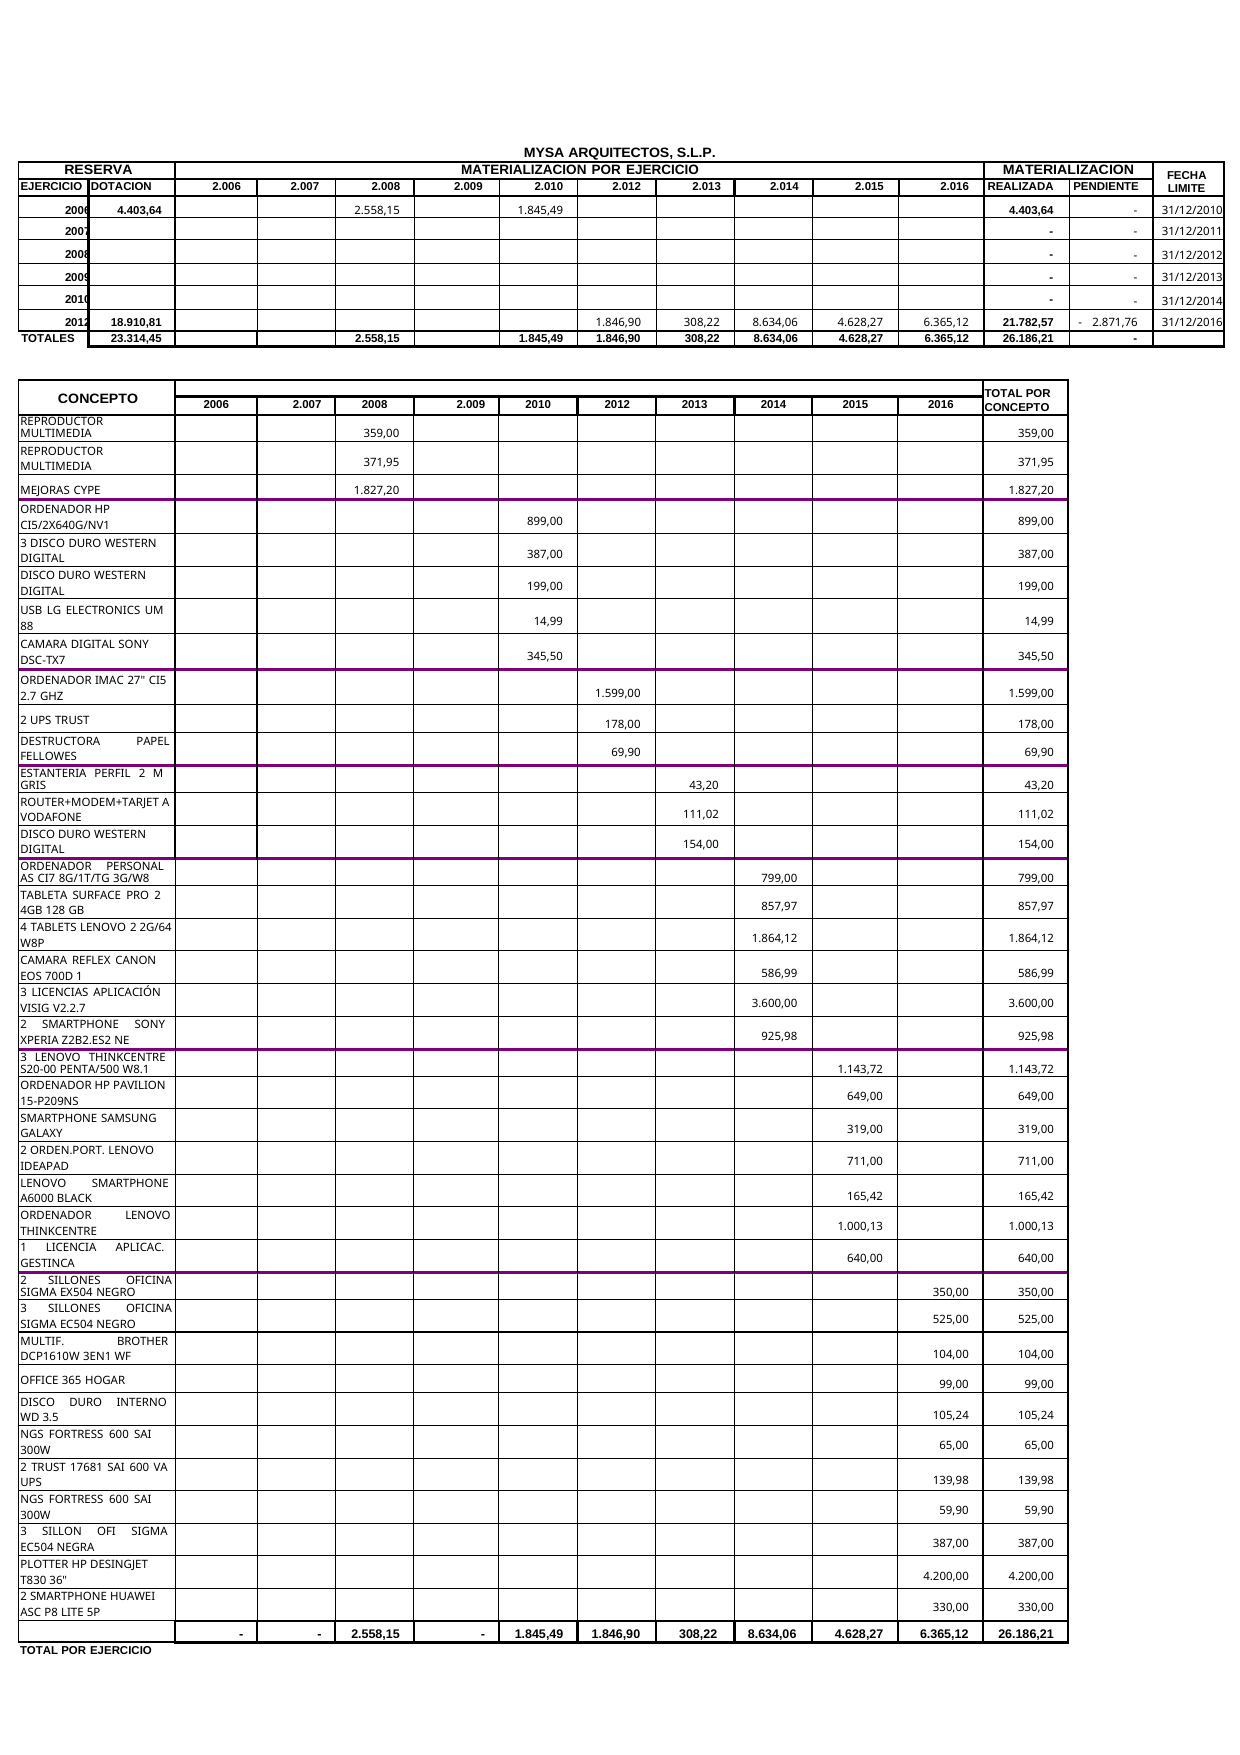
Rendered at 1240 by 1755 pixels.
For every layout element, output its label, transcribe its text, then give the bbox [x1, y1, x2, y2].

table_cell [414, 860, 498, 885]
table_cell [176, 501, 256, 533]
table_cell [656, 1142, 734, 1173]
table_cell 14,99 [984, 599, 1067, 633]
table_cell [336, 1077, 413, 1108]
table_cell 1.599,00 [578, 671, 655, 703]
table_cell 4.403,64 [985, 197, 1069, 217]
table_cell 371,95 [336, 442, 413, 474]
table_cell [735, 567, 812, 598]
table_cell [258, 567, 335, 598]
table_cell [735, 634, 812, 668]
table_cell [813, 733, 897, 764]
table_cell [898, 416, 982, 441]
table_cell 308,22 [657, 310, 734, 330]
table_cell PLOTTER HP DESINGJET T830 36" [19, 1556, 175, 1587]
table_cell 31/12/2012 [1154, 240, 1223, 263]
table_cell [90, 218, 174, 239]
table_cell ROUTER+MODEM+TARJET A VODAFONE [19, 793, 174, 825]
table_cell [414, 1300, 498, 1331]
table_header CONCEPTO [19, 381, 174, 413]
table_cell [578, 1524, 655, 1555]
table_cell [656, 1017, 734, 1048]
table_cell 2.016 [900, 180, 983, 195]
table_cell 165,42 [813, 1175, 897, 1206]
table_cell 3.600,00 [984, 984, 1067, 1016]
table_cell [656, 1426, 734, 1457]
table_cell [656, 733, 734, 764]
table_cell [735, 671, 812, 703]
table_cell [176, 1142, 257, 1173]
table_cell [258, 1240, 335, 1271]
table_cell [735, 1240, 812, 1271]
table_cell 3 LENOVO THINKCENTRE S20-00 PENTA/500 W8.1 [19, 1051, 175, 1076]
table_cell [499, 1300, 577, 1331]
table_cell [176, 1333, 257, 1364]
table_cell [414, 1207, 498, 1238]
table_cell [656, 1393, 734, 1425]
table_cell [656, 671, 734, 703]
table_cell - [1070, 286, 1152, 308]
table_cell [414, 634, 498, 668]
table_cell [258, 634, 335, 668]
table_cell [656, 1556, 734, 1587]
table_cell [336, 1393, 413, 1425]
table_cell NGS FORTRESS 600 SAI 300W [19, 1426, 175, 1457]
table_cell [176, 442, 256, 474]
table_cell [578, 1365, 655, 1392]
table_cell [898, 475, 982, 498]
table_cell 111,02 [656, 793, 734, 825]
table_cell [258, 793, 335, 825]
table_cell 2 UPS TRUST [19, 705, 174, 732]
table_cell [898, 1077, 982, 1108]
table_cell [578, 1142, 655, 1173]
table_cell 2016 [899, 398, 982, 413]
table_cell 104,00 [984, 1333, 1067, 1364]
table_cell [735, 416, 812, 441]
table_cell [414, 705, 498, 732]
table_cell [813, 1491, 897, 1522]
table_cell [414, 984, 498, 1016]
table_cell [656, 634, 734, 668]
table_cell [176, 197, 257, 217]
table_cell [499, 984, 577, 1016]
table_cell [813, 1459, 897, 1490]
table_cell [176, 1175, 257, 1206]
table_cell 65,00 [984, 1426, 1067, 1457]
table_cell 330,00 [984, 1589, 1067, 1620]
table_cell [258, 671, 335, 703]
table_cell [499, 1459, 577, 1490]
table_cell [258, 264, 335, 285]
text TOTAL POR EJERCICIO [20, 1643, 1235, 1657]
table_cell [499, 919, 577, 950]
table_cell [813, 886, 897, 918]
table_cell [578, 767, 655, 792]
table_cell [657, 240, 734, 263]
table_cell ORDENADOR PERSONAL AS CI7 8G/1T/TG 3G/W8 [19, 860, 175, 885]
table_cell [258, 442, 335, 474]
table_cell 31/12/2010 [1154, 197, 1223, 217]
table_cell [656, 1109, 734, 1141]
table_cell [415, 264, 499, 285]
table_cell [176, 767, 256, 792]
table_cell [899, 240, 983, 263]
table_cell [656, 1274, 734, 1299]
table_cell [735, 767, 812, 792]
table_cell 43,20 [984, 767, 1067, 792]
table_cell [813, 218, 898, 239]
table_cell - [1070, 264, 1152, 285]
table_cell 69,90 [578, 733, 655, 764]
table_cell 2 ORDEN.PORT. LENOVO IDEAPAD [19, 1142, 175, 1173]
table_cell [258, 534, 335, 566]
table_cell - [1070, 197, 1152, 217]
table_cell [499, 475, 577, 498]
table_cell [336, 767, 413, 792]
table_cell [415, 310, 499, 330]
table_cell [898, 634, 982, 668]
table_cell TOTALES [18, 332, 87, 345]
table_cell [813, 197, 898, 217]
table_cell - 2.871,76 [1070, 310, 1152, 330]
table_cell [735, 1426, 812, 1457]
table_cell [657, 286, 734, 308]
table_cell 104,00 [898, 1333, 982, 1364]
table_cell [578, 1051, 655, 1076]
table_cell [578, 442, 655, 474]
table_cell [176, 634, 256, 668]
table_cell [813, 1300, 897, 1331]
table_cell USB LG ELECTRONICS UM 88 [19, 599, 174, 633]
table_cell 1.845,49 [500, 197, 577, 217]
table_cell 308,22 [657, 1622, 733, 1641]
table_cell [499, 1077, 577, 1108]
table_cell [176, 733, 256, 764]
table_cell 925,98 [984, 1017, 1067, 1048]
table_cell [657, 264, 734, 285]
table_cell 65,00 [898, 1426, 982, 1457]
table_cell [176, 416, 256, 441]
table_cell [735, 1051, 812, 1076]
table_cell 1.864,12 [984, 919, 1067, 950]
table_cell [336, 1524, 413, 1555]
table_cell ESTANTERIA PERFIL 2 M GRIS [19, 767, 174, 792]
table_cell [578, 475, 655, 498]
table_cell [578, 984, 655, 1016]
table_cell [176, 984, 257, 1016]
table_cell 319,00 [813, 1109, 897, 1141]
table_cell [813, 1274, 897, 1299]
table_cell [499, 951, 577, 983]
table_cell [414, 1459, 498, 1490]
table_cell [258, 705, 335, 732]
table_cell [414, 826, 498, 857]
table_cell [499, 767, 577, 792]
table_cell [499, 416, 577, 441]
text MYSA ARQUITECTOS, S.L.P. [58, 144, 1181, 160]
table_cell 649,00 [984, 1077, 1067, 1108]
table_cell [578, 919, 655, 950]
table_cell 2.007 [258, 180, 335, 195]
table_cell [735, 733, 812, 764]
table_cell - [1070, 218, 1152, 239]
table_cell [414, 1589, 498, 1620]
table_cell [499, 1393, 577, 1425]
table_cell [656, 475, 734, 498]
table_cell [578, 1240, 655, 1271]
table_cell [90, 286, 174, 308]
table_cell [414, 1017, 498, 1048]
table_cell [258, 1426, 335, 1457]
table_cell [258, 1300, 335, 1331]
table_cell 21.782,57 [985, 310, 1069, 330]
table_cell [735, 1556, 812, 1587]
table_cell 2008 [19, 240, 87, 263]
table_cell 59,90 [898, 1491, 982, 1522]
table_cell [578, 416, 655, 441]
table_cell [898, 705, 982, 732]
table_cell [578, 1491, 655, 1522]
table_cell - [985, 240, 1069, 263]
table_cell [258, 1175, 335, 1206]
table_cell [899, 197, 983, 217]
table_cell [656, 1491, 734, 1522]
table_cell [813, 1556, 897, 1587]
table_cell [414, 1175, 498, 1206]
table_cell [578, 886, 655, 918]
table_cell [578, 286, 656, 308]
table_cell [813, 919, 897, 950]
table_cell 2 TRUST 17681 SAI 600 VA UPS [19, 1459, 175, 1490]
table_cell [414, 793, 498, 825]
table_cell 371,95 [984, 442, 1067, 474]
table_cell [176, 286, 257, 308]
table_cell [258, 475, 335, 498]
table_cell 4.628,27 [813, 310, 898, 330]
table_cell [735, 218, 812, 239]
table_header MATERIALIZACION [985, 163, 1152, 178]
table_cell 2010 [19, 286, 87, 308]
table_cell 387,00 [984, 534, 1067, 566]
table_cell [898, 793, 982, 825]
table_cell [656, 1300, 734, 1331]
table_cell [898, 671, 982, 703]
table_cell [414, 1426, 498, 1457]
table_cell [336, 1589, 413, 1620]
table_cell [176, 919, 257, 950]
table_cell [656, 886, 734, 918]
table_cell 2012 [19, 310, 87, 330]
table_cell [336, 1426, 413, 1457]
table_cell [176, 1589, 257, 1620]
table_cell [176, 705, 256, 732]
table_cell DISCO DURO INTERNO WD 3.5 [19, 1393, 175, 1425]
table_cell [258, 860, 335, 885]
table_cell 1.599,00 [984, 671, 1067, 703]
table_cell [258, 1459, 335, 1490]
table_cell [336, 705, 413, 732]
table_cell [336, 1175, 413, 1206]
table_cell 8.634,06 [735, 332, 812, 345]
table_header MATERIALIZACION POR EJERCICIO [176, 163, 983, 178]
table_cell [258, 1556, 335, 1587]
table_cell 1.864,12 [735, 919, 812, 950]
table_cell [336, 567, 413, 598]
table_cell [813, 240, 898, 263]
table_cell [735, 1393, 812, 1425]
table_cell [578, 951, 655, 983]
table_cell 711,00 [984, 1142, 1067, 1173]
table_cell [336, 240, 414, 263]
table_cell [414, 567, 498, 598]
table_cell [258, 286, 335, 308]
table_cell [813, 793, 897, 825]
table_cell [898, 1017, 982, 1048]
table_cell [898, 1051, 982, 1076]
table_cell [415, 218, 499, 239]
table_cell 2.015 [814, 180, 898, 195]
table_cell [898, 599, 982, 633]
table_cell [656, 984, 734, 1016]
table_cell [90, 264, 174, 285]
table_cell [735, 1491, 812, 1522]
table_cell REALIZADA [985, 180, 1069, 195]
table_cell [813, 1393, 897, 1425]
table_cell [499, 860, 577, 885]
table_cell - [1070, 332, 1152, 345]
table_cell [336, 1240, 413, 1271]
table_cell [176, 826, 256, 857]
table_cell MEJORAS CYPE [19, 475, 174, 498]
table_cell DISCO DURO WESTERN DIGITAL [19, 567, 174, 598]
table_cell 345,50 [499, 634, 577, 668]
table_cell [258, 1274, 335, 1299]
table_cell [258, 984, 335, 1016]
table_cell [898, 984, 982, 1016]
table_cell [735, 705, 812, 732]
table_cell 359,00 [984, 416, 1067, 441]
table_cell [898, 826, 982, 857]
table_cell [336, 286, 414, 308]
table_cell [898, 534, 982, 566]
table_cell [176, 1556, 257, 1587]
table_cell REPRODUCTOR MULTIMEDIA [19, 416, 174, 441]
table_cell - [985, 218, 1069, 239]
table_cell [499, 1589, 577, 1620]
table_cell 2006 [176, 398, 256, 413]
table_cell [899, 218, 983, 239]
table_cell 2.006 [176, 180, 256, 195]
table_cell [336, 1491, 413, 1522]
table_cell [500, 240, 577, 263]
table_cell [813, 634, 897, 668]
table_cell [578, 793, 655, 825]
table_cell [258, 1207, 335, 1238]
table_cell - [258, 1622, 334, 1641]
table_cell [258, 416, 335, 441]
table_cell 2.558,15 [336, 197, 414, 217]
table_cell [414, 442, 498, 474]
table_cell [578, 1589, 655, 1620]
table_cell [414, 767, 498, 792]
table_cell [176, 671, 256, 703]
table_cell 3 DISCO DURO WESTERN DIGITAL [19, 534, 174, 566]
table_cell [813, 567, 897, 598]
table_cell 899,00 [984, 501, 1067, 533]
table_header RESERVA [19, 163, 174, 178]
table_cell 2 SILLONES OFICINA SIGMA EX504 NEGRO [19, 1274, 175, 1299]
table_cell [578, 634, 655, 668]
table_cell 8.634,06 [735, 310, 812, 330]
table_cell [499, 1274, 577, 1299]
table_cell LENOVO SMARTPHONE A6000 BLACK [19, 1175, 175, 1206]
table_cell [813, 826, 897, 857]
table_cell [813, 599, 897, 633]
table_cell 2.014 [736, 180, 812, 195]
table_cell 649,00 [813, 1077, 897, 1108]
table_cell 23.314,45 [90, 332, 174, 345]
table_cell [258, 886, 335, 918]
table_cell [578, 197, 656, 217]
table_cell [735, 501, 812, 533]
table_cell [735, 1175, 812, 1206]
table_cell [414, 1109, 498, 1141]
table_cell 178,00 [984, 705, 1067, 732]
table_cell [499, 1426, 577, 1457]
table_cell [813, 951, 897, 983]
table_cell [499, 705, 577, 732]
table_cell [336, 310, 414, 330]
table_cell [813, 671, 897, 703]
table_cell 857,97 [984, 886, 1067, 918]
table_cell 6.365,12 [899, 332, 983, 345]
table_cell 2010 [500, 398, 576, 413]
table_cell [176, 1300, 257, 1331]
table_cell [735, 240, 812, 263]
table_cell [336, 218, 414, 239]
table_cell [656, 1524, 734, 1555]
table_cell [258, 218, 335, 239]
table_cell [499, 1109, 577, 1141]
table_cell [258, 733, 335, 764]
table_cell 2015 [813, 398, 897, 413]
table_cell [578, 826, 655, 857]
table_cell CAMARA REFLEX CANON EOS 700D 1 [19, 951, 175, 983]
table_cell 2.010 [500, 180, 577, 195]
table_cell [656, 534, 734, 566]
table_cell [176, 1365, 257, 1392]
table_cell [578, 1017, 655, 1048]
table_cell 2014 [736, 398, 811, 413]
table_cell [176, 793, 256, 825]
table_cell 1.846,90 [578, 332, 656, 345]
table_cell 1.846,90 [579, 1622, 655, 1641]
table_cell - [176, 1622, 256, 1641]
table_cell [176, 1109, 257, 1141]
table_cell [258, 310, 335, 330]
table_cell [578, 1426, 655, 1457]
table_cell [499, 733, 577, 764]
table_cell 99,00 [898, 1365, 982, 1392]
table_cell 4 TABLETS LENOVO 2 2G/64 W8P [19, 919, 175, 950]
table_cell 899,00 [499, 501, 577, 533]
table_cell [336, 793, 413, 825]
table_cell [336, 984, 413, 1016]
table_cell 6.365,12 [899, 1622, 982, 1641]
table_cell [656, 416, 734, 441]
table_cell 4.200,00 [898, 1556, 982, 1587]
table_cell 586,99 [735, 951, 812, 983]
table_cell [899, 286, 983, 308]
table_cell [813, 534, 897, 566]
table_cell EJERCICIO [19, 180, 87, 195]
table_cell 525,00 [898, 1300, 982, 1331]
table_cell 350,00 [984, 1274, 1067, 1299]
table_cell [499, 1175, 577, 1206]
table_cell [258, 240, 335, 263]
table_cell [414, 1524, 498, 1555]
table_cell - [415, 1622, 498, 1641]
table_cell 105,24 [898, 1393, 982, 1425]
table_cell 1.845,49 [500, 332, 577, 345]
table_cell [735, 1207, 812, 1238]
table_cell [898, 1175, 982, 1206]
table_cell [336, 501, 413, 533]
table_cell [336, 634, 413, 668]
table_cell 1.143,72 [984, 1051, 1067, 1076]
table_cell 2.558,15 [336, 332, 414, 345]
table_cell [414, 416, 498, 441]
table_cell 178,00 [578, 705, 655, 732]
table_cell [415, 286, 499, 308]
table_cell [656, 599, 734, 633]
table_cell [499, 1017, 577, 1048]
table_cell [898, 567, 982, 598]
table_cell 925,98 [735, 1017, 812, 1048]
table_cell 2007 [19, 218, 87, 239]
table_cell DOTACION [90, 180, 174, 195]
table_cell [19, 1621, 174, 1641]
table_cell 350,00 [898, 1274, 982, 1299]
table_cell [336, 1300, 413, 1331]
table_cell [499, 1333, 577, 1364]
table_cell 711,00 [813, 1142, 897, 1173]
table_cell [898, 767, 982, 792]
table_cell 43,20 [656, 767, 734, 792]
table_cell 1.846,90 [578, 310, 656, 330]
table_cell [656, 1589, 734, 1620]
table_cell [813, 1365, 897, 1392]
table_cell 2.013 [657, 180, 733, 195]
table_cell [578, 1274, 655, 1299]
table_cell 4.200,00 [984, 1556, 1067, 1587]
table_cell [499, 442, 577, 474]
table_cell [336, 733, 413, 764]
table_cell [500, 264, 577, 285]
table_cell [735, 1365, 812, 1392]
table_cell [90, 240, 174, 263]
table_cell [176, 1393, 257, 1425]
table_cell [898, 886, 982, 918]
table_cell 154,00 [984, 826, 1067, 857]
table_cell CAMARA DIGITAL SONY DSC-TX7 [19, 634, 174, 668]
table_cell [414, 1051, 498, 1076]
table_cell [176, 332, 256, 345]
table_cell 799,00 [984, 860, 1067, 885]
table_cell [176, 534, 256, 566]
table_cell [656, 705, 734, 732]
table_cell [258, 1142, 335, 1173]
table_cell 3 SILLONES OFICINA SIGMA EC504 NEGRO [19, 1300, 175, 1331]
table_cell [813, 475, 897, 498]
table_cell [336, 264, 414, 285]
table_cell [336, 1556, 413, 1587]
table_cell [499, 1207, 577, 1238]
table_cell [499, 1051, 577, 1076]
table_cell 26.186,21 [985, 332, 1069, 345]
table_cell 2.008 [336, 180, 413, 195]
table_cell [735, 1459, 812, 1490]
table_cell 59,90 [984, 1491, 1067, 1522]
table_cell 1.143,72 [813, 1051, 897, 1076]
table_cell 199,00 [499, 567, 577, 598]
table_cell [578, 264, 656, 285]
table_cell [499, 671, 577, 703]
table_cell [336, 1274, 413, 1299]
table_cell [414, 1491, 498, 1522]
table_cell [414, 671, 498, 703]
table_cell MULTIF. BROTHER DCP1610W 3EN1 WF [19, 1333, 175, 1364]
table_cell [813, 1017, 897, 1048]
table_cell [813, 501, 897, 533]
table_cell [414, 733, 498, 764]
table_cell [414, 1333, 498, 1364]
table_cell [813, 1589, 897, 1620]
table_cell 1.827,20 [336, 475, 413, 498]
table_cell [176, 1017, 257, 1048]
table_cell [735, 1333, 812, 1364]
table_cell [258, 1393, 335, 1425]
table_cell 640,00 [984, 1240, 1067, 1271]
table_cell [899, 264, 983, 285]
table_cell [578, 1207, 655, 1238]
table_cell ORDENADOR HP CI5/2X640G/NV1 [19, 501, 174, 533]
table_header TOTAL POR CONCEPTO [984, 381, 1067, 413]
table_cell 319,00 [984, 1109, 1067, 1141]
table_cell [578, 599, 655, 633]
table_cell [176, 1274, 257, 1299]
table_cell [578, 1333, 655, 1364]
table_cell [1154, 332, 1223, 345]
table_cell [414, 1077, 498, 1108]
table_cell [813, 984, 897, 1016]
table_cell 99,00 [984, 1365, 1067, 1392]
table_cell 1.000,13 [984, 1207, 1067, 1238]
table_cell [176, 1524, 257, 1555]
table_cell [258, 1333, 335, 1364]
table_cell TABLETA SURFACE PRO 2 4GB 128 GB [19, 886, 175, 918]
table_cell [176, 240, 257, 263]
table_cell DISCO DURO WESTERN DIGITAL [19, 826, 174, 857]
table_cell [578, 1556, 655, 1587]
table_cell 105,24 [984, 1393, 1067, 1425]
table_cell [258, 1365, 335, 1392]
table_cell [415, 197, 499, 217]
table_cell 14,99 [499, 599, 577, 633]
table_cell [414, 534, 498, 566]
table_cell 31/12/2011 [1154, 218, 1223, 239]
table_cell [176, 264, 257, 285]
table_cell [258, 767, 335, 792]
table_cell 387,00 [984, 1524, 1067, 1555]
table_cell 4.628,27 [813, 1622, 897, 1641]
table_cell [813, 442, 897, 474]
table_cell 111,02 [984, 793, 1067, 825]
table_cell ORDENADOR HP PAVILION 15-P209NS [19, 1077, 175, 1108]
table_cell 2012 [579, 398, 655, 413]
table_cell [414, 1240, 498, 1271]
table_cell 31/12/2014 [1154, 286, 1223, 308]
table_cell 139,98 [898, 1459, 982, 1490]
table_cell 640,00 [813, 1240, 897, 1271]
table_cell [656, 1175, 734, 1206]
table_cell [499, 1524, 577, 1555]
table_cell [336, 1207, 413, 1238]
table_cell [176, 310, 257, 330]
table_cell 2 SMARTPHONE HUAWEI ASC P8 LITE 5P [19, 1589, 175, 1620]
table_cell [657, 197, 734, 217]
table_cell [656, 1333, 734, 1364]
table_cell [813, 264, 898, 285]
table_header [176, 381, 982, 395]
table_cell 2009 [19, 264, 87, 285]
table_cell [898, 1207, 982, 1238]
table_cell [578, 501, 655, 533]
table_cell [336, 1142, 413, 1173]
table_cell 359,00 [336, 416, 413, 441]
table_cell [336, 671, 413, 703]
table_cell [176, 1077, 257, 1108]
table_cell [735, 1142, 812, 1173]
table_cell 1.000,13 [813, 1207, 897, 1238]
table_cell [336, 886, 413, 918]
table_cell 199,00 [984, 567, 1067, 598]
table_cell [258, 1589, 335, 1620]
table_cell 2.558,15 [336, 1622, 413, 1641]
table_cell [336, 1459, 413, 1490]
table_cell [578, 1300, 655, 1331]
table_cell [499, 1240, 577, 1271]
table_cell 3.600,00 [735, 984, 812, 1016]
table_cell 31/12/2016 [1154, 310, 1223, 330]
table_cell [500, 218, 577, 239]
table_cell [414, 919, 498, 950]
table_cell [656, 1051, 734, 1076]
table_cell SMARTPHONE SAMSUNG GALAXY [19, 1109, 175, 1141]
table_cell [499, 1556, 577, 1587]
table_cell [176, 886, 257, 918]
table_cell [656, 442, 734, 474]
table_cell 1 LICENCIA APLICAC. GESTINCA [19, 1240, 175, 1271]
table_cell [176, 951, 257, 983]
table_cell [578, 240, 656, 263]
table_cell 2013 [657, 398, 733, 413]
table_cell [656, 860, 734, 885]
table_cell [735, 1524, 812, 1555]
table_cell 1.827,20 [984, 475, 1067, 498]
table_cell [499, 826, 577, 857]
table_cell [813, 860, 897, 885]
table_cell [578, 1175, 655, 1206]
table_cell [656, 1240, 734, 1271]
table_cell [656, 1207, 734, 1238]
table_cell 26.186,21 [984, 1622, 1067, 1641]
table_cell [656, 1365, 734, 1392]
table_cell [578, 1109, 655, 1141]
table_cell [813, 767, 897, 792]
table_cell [414, 951, 498, 983]
table_cell 165,42 [984, 1175, 1067, 1206]
table_cell 2006 [19, 197, 87, 217]
table_cell [657, 218, 734, 239]
table_cell [415, 240, 499, 263]
table_cell [578, 218, 656, 239]
table_cell OFFICE 365 HOGAR [19, 1365, 175, 1392]
table_cell [258, 1051, 335, 1076]
table_cell [258, 599, 335, 633]
table_cell [898, 919, 982, 950]
table_cell [499, 886, 577, 918]
table_cell [578, 567, 655, 598]
table_cell [258, 919, 335, 950]
table_cell [176, 475, 256, 498]
table_cell [336, 534, 413, 566]
table_cell REPRODUCTOR MULTIMEDIA [19, 442, 174, 474]
table_cell [176, 1459, 257, 1490]
table_cell [336, 860, 413, 885]
table_cell 330,00 [898, 1589, 982, 1620]
table_cell 799,00 [735, 860, 812, 885]
table_cell 1.845,49 [500, 1622, 576, 1641]
table_cell ORDENADOR LENOVO THINKCENTRE [19, 1207, 175, 1238]
table_cell [578, 860, 655, 885]
table_cell [578, 1459, 655, 1490]
table_cell [499, 1142, 577, 1173]
table_cell 2.009 [415, 398, 498, 413]
table_cell [499, 793, 577, 825]
table_cell 308,22 [657, 332, 734, 345]
table_cell 387,00 [499, 534, 577, 566]
table_cell [578, 1393, 655, 1425]
table_cell [415, 332, 499, 345]
table_cell [898, 501, 982, 533]
table_cell [336, 826, 413, 857]
table_cell [656, 567, 734, 598]
table_cell [898, 733, 982, 764]
table_cell [813, 416, 897, 441]
table_cell [735, 826, 812, 857]
table_cell [898, 1109, 982, 1141]
table_cell [414, 886, 498, 918]
table_cell [258, 197, 335, 217]
table_cell [336, 1017, 413, 1048]
table_cell [656, 951, 734, 983]
table_cell [735, 534, 812, 566]
table_cell 6.365,12 [899, 310, 983, 330]
table_cell [735, 1300, 812, 1331]
table_cell 18.910,81 [90, 310, 174, 330]
table_cell 2.009 [415, 180, 499, 195]
table_cell ORDENADOR IMAC 27" CI5 2.7 GHZ [19, 671, 174, 703]
table_cell [735, 1109, 812, 1141]
table_header FECHA LIMITE [1154, 163, 1223, 195]
table_cell [414, 1142, 498, 1173]
table_cell [898, 951, 982, 983]
table_cell [499, 1491, 577, 1522]
table_cell [414, 599, 498, 633]
table_cell [176, 1491, 257, 1522]
table_cell [258, 1077, 335, 1108]
table_cell PENDIENTE [1070, 180, 1152, 195]
table_cell [735, 442, 812, 474]
table_cell [735, 1274, 812, 1299]
table_cell 586,99 [984, 951, 1067, 983]
table_cell - [985, 264, 1069, 285]
table_cell [500, 310, 577, 330]
table_cell [176, 1240, 257, 1271]
table_cell 525,00 [984, 1300, 1067, 1331]
table_cell 2008 [336, 398, 413, 413]
table_cell [336, 1365, 413, 1392]
table_cell [336, 1109, 413, 1141]
table_cell [414, 1393, 498, 1425]
table_cell [336, 1333, 413, 1364]
table_cell [735, 475, 812, 498]
table_cell [735, 197, 812, 217]
table_cell [258, 332, 335, 345]
table_cell [258, 1491, 335, 1522]
table_cell [499, 1365, 577, 1392]
table_cell [336, 951, 413, 983]
table_cell [735, 1077, 812, 1108]
table_cell [898, 1240, 982, 1271]
table_cell 31/12/2013 [1154, 264, 1223, 285]
table_cell 345,50 [984, 634, 1067, 668]
table_cell [176, 218, 257, 239]
table_cell [258, 826, 335, 857]
table_cell 387,00 [898, 1524, 982, 1555]
table_cell [258, 501, 335, 533]
table_cell [176, 1207, 257, 1238]
table_cell [898, 1142, 982, 1173]
table_cell [656, 1077, 734, 1108]
table_cell [813, 286, 898, 308]
table_cell 2.012 [578, 180, 655, 195]
table_cell [258, 1524, 335, 1555]
table_cell 154,00 [656, 826, 734, 857]
table_cell NGS FORTRESS 600 SAI 300W [19, 1491, 175, 1522]
table_cell [656, 1459, 734, 1490]
table_cell [258, 951, 335, 983]
table_cell [414, 501, 498, 533]
table_cell [258, 1017, 335, 1048]
table_cell 69,90 [984, 733, 1067, 764]
table_cell 8.634,06 [736, 1622, 811, 1641]
table_cell [813, 1426, 897, 1457]
table_cell [414, 475, 498, 498]
table_cell [735, 793, 812, 825]
table_cell - [1070, 240, 1152, 263]
table_cell 2.007 [258, 398, 334, 413]
table_cell [735, 599, 812, 633]
table_cell [336, 919, 413, 950]
table_cell [578, 1077, 655, 1108]
table_cell 139,98 [984, 1459, 1067, 1490]
table_cell 3 SILLON OFI SIGMA EC504 NEGRA [19, 1524, 175, 1555]
table_cell [735, 1589, 812, 1620]
table_cell [176, 1051, 257, 1076]
table_cell [898, 442, 982, 474]
table_cell [813, 1524, 897, 1555]
table_cell [735, 264, 812, 285]
table_cell [813, 705, 897, 732]
table_cell [656, 919, 734, 950]
table_cell - [985, 286, 1069, 308]
table_cell [656, 501, 734, 533]
table_cell [735, 286, 812, 308]
table_cell [414, 1365, 498, 1392]
table_cell [336, 1051, 413, 1076]
table_cell 2 SMARTPHONE SONY XPERIA Z2B2.ES2 NE [19, 1017, 175, 1048]
table_cell [898, 860, 982, 885]
table_cell [336, 599, 413, 633]
table_cell [176, 860, 257, 885]
table_cell DESTRUCTORA PAPEL FELLOWES [19, 733, 174, 764]
table_cell [176, 1426, 257, 1457]
table_cell [578, 534, 655, 566]
table_cell 4.628,27 [813, 332, 898, 345]
table_cell 4.403,64 [90, 197, 174, 217]
table_cell [414, 1556, 498, 1587]
table_cell 857,97 [735, 886, 812, 918]
table_cell [176, 599, 256, 633]
table_cell [813, 1333, 897, 1364]
table_cell [258, 1109, 335, 1141]
table_cell [414, 1274, 498, 1299]
table_cell 3 LICENCIAS APLICACIÓN VISIG V2.2.7 [19, 984, 175, 1016]
table_cell [500, 286, 577, 308]
table_cell [176, 567, 256, 598]
